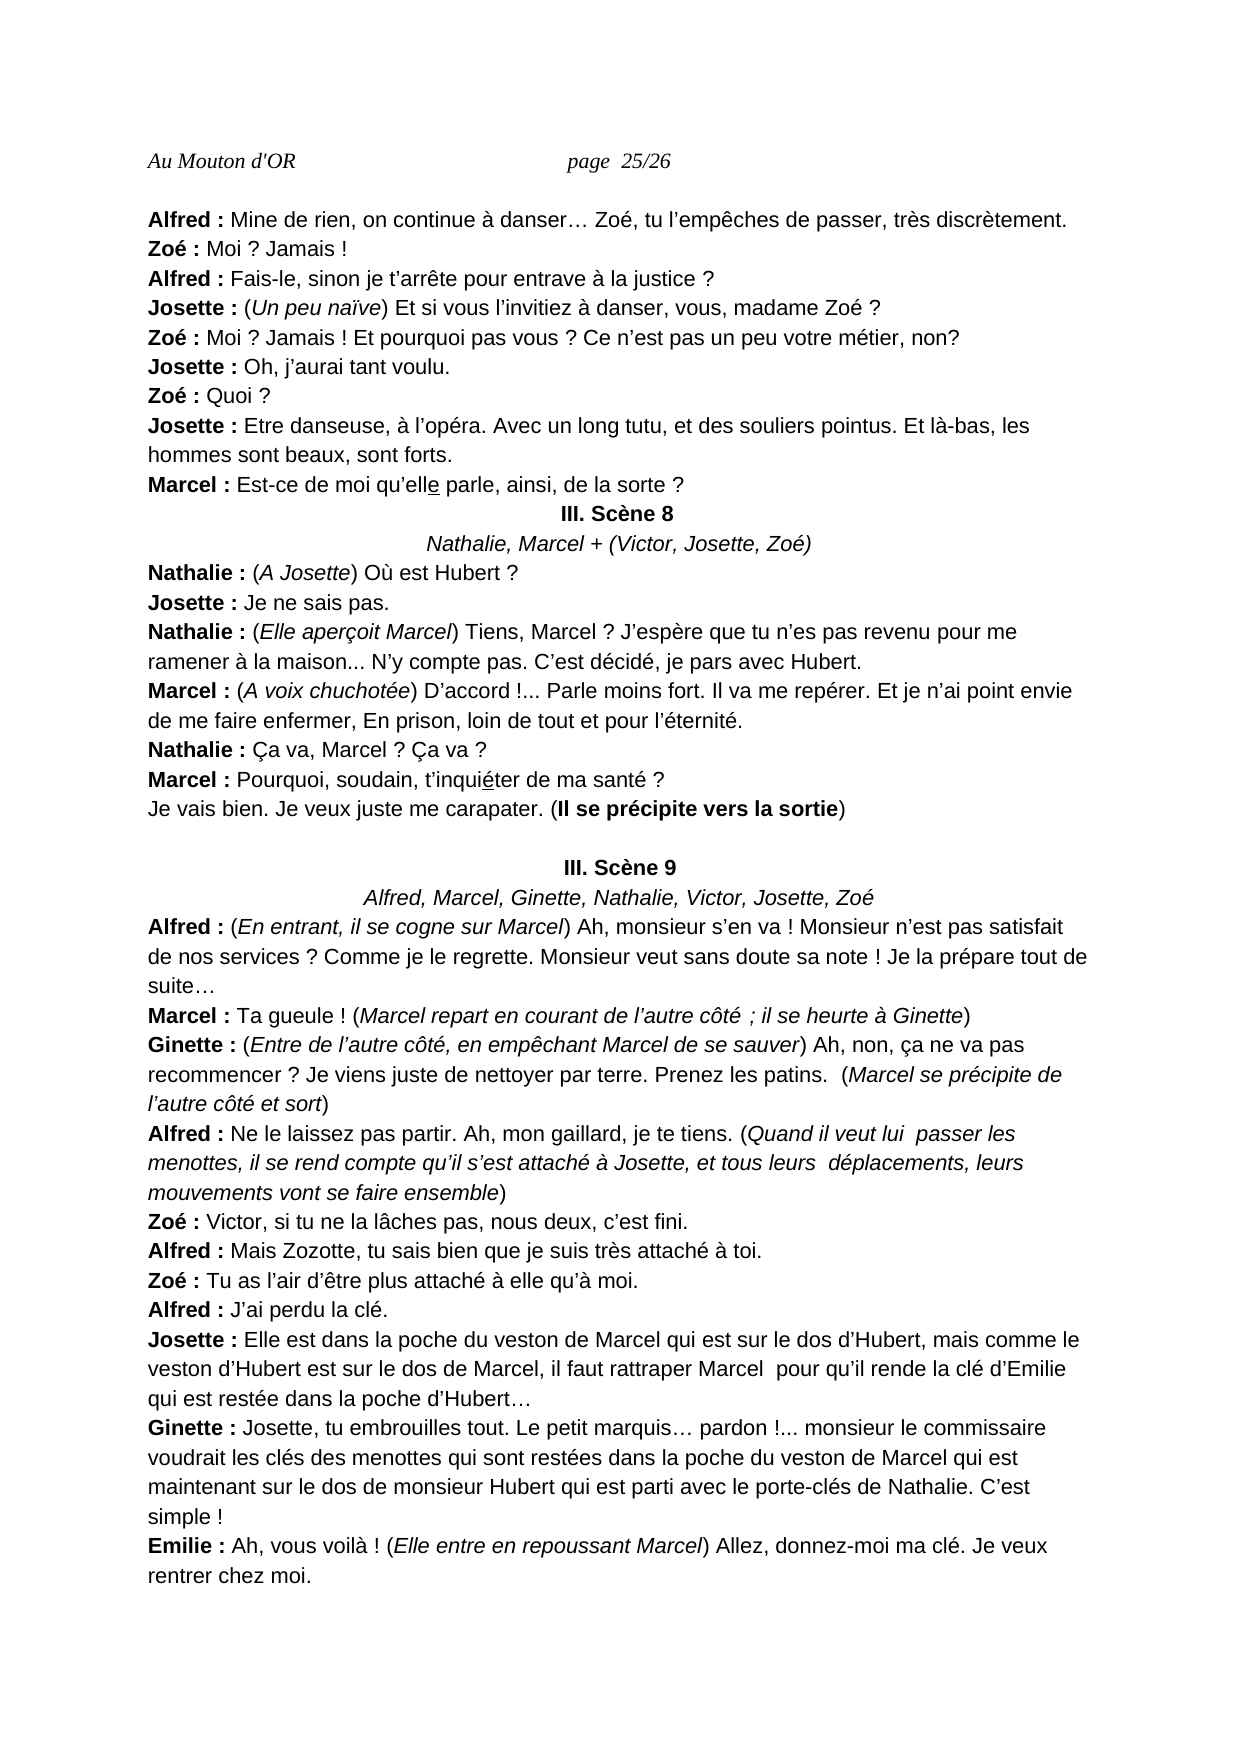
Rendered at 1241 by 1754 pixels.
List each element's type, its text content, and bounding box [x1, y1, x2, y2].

text III. Scène 9 [148, 851, 1093, 880]
text Nathalie : (Elle aperçoit Marcel) Tiens, Marcel ? J’espère que tu n’es pas revenu pour me ramener à la maison... N’y compte pas. C’est décidé, je pars avec Hubert. [148, 615, 1093, 674]
text Ginette : Josette, tu embrouilles tout. Le petit marquis… pardon !... monsieur le commissaire voudrait les clés des menottes qui sont restées dans la poche du veston de Marcel qui est maintenant sur le dos de monsieur Hubert qui est parti avec le porte-clés de Nathalie. C’est simple ! [148, 1411, 1093, 1529]
text Alfred : J’ai perdu la clé. [148, 1293, 1093, 1322]
text Josette : Elle est dans la poche du veston de Marcel qui est sur le dos d’Hubert, mais comme le veston d’Hubert est sur le dos de Marcel, il faut rattraper Marcel pour qu’il rende la clé d’Emilie qui est restée dans la poche d’Hubert… [148, 1322, 1093, 1411]
text Alfred : Ne le laissez pas partir. Ah, mon gaillard, je te tiens. (Quand il veut lui passer les menottes, il se rend compte qu’il s’est attaché à Josette, et tous leurs déplacements, leurs mouvements vont se faire ensemble) [148, 1116, 1093, 1204]
text Marcel : Est-ce de moi qu’elle parle, ainsi, de la sorte ? [148, 468, 1093, 497]
text Alfred : Fais-le, sinon je t’arrête pour entrave à la justice ? [148, 261, 1093, 291]
text Zoé : Victor, si tu ne la lâches pas, nous deux, c’est fini. [148, 1204, 1093, 1234]
text Alfred : (En entrant, il se cogne sur Marcel) Ah, monsieur s’en va ! Monsieur n’est pas satisfait de nos services ? Comme je le regrette. Monsieur veut sans doute sa note ! Je la prépare tout de suite… [148, 910, 1093, 998]
text Nathalie, Marcel + (Victor, Josette, Zoé) [148, 527, 1093, 556]
text Nathalie : (A Josette) Où est Hubert ? [148, 556, 1093, 586]
text Josette : (Un peu naïve) Et si vous l’invitiez à danser, vous, madame Zoé ? [148, 291, 1093, 320]
text Josette : Oh, j’aurai tant voulu. [148, 350, 1093, 379]
text Alfred : Mine de rien, on continue à danser… Zoé, tu l’empêches de passer, très discrètement. [148, 202, 1093, 232]
text Josette : Je ne sais pas. [148, 586, 1093, 615]
text Alfred, Marcel, Ginette, Nathalie, Victor, Josette, Zoé [148, 880, 1093, 910]
text Marcel : (A voix chuchotée) D’accord !... Parle moins fort. Il va me repérer. Et je n’ai point envie de me faire enfermer, En prison, loin de tout et pour l’éternité. [148, 674, 1093, 733]
text Zoé : Quoi ? [148, 379, 1093, 409]
text Emilie : Ah, vous voilà ! (Elle entre en repoussant Marcel) Allez, donnez-moi ma clé. Je veux rentrer chez moi. [148, 1529, 1093, 1588]
text Zoé : Tu as l’air d’être plus attaché à elle qu’à moi. [148, 1263, 1093, 1293]
text Je vais bien. Je veux juste me carapater. (Il se précipite vers la sortie) [148, 792, 1093, 821]
text III. Scène 8 [148, 497, 1093, 527]
text Zoé : Moi ? Jamais ! [148, 232, 1093, 261]
text Alfred : Mais Zozotte, tu sais bien que je suis très attaché à toi. [148, 1234, 1093, 1263]
text Zoé : Moi ? Jamais ! Et pourquoi pas vous ? Ce n’est pas un peu votre métier, non? [148, 320, 1093, 350]
text Marcel : Ta gueule ! (Marcel repart en courant de l’autre côté ; il se heurte à Ginette) [148, 998, 1093, 1028]
text Marcel : Pourquoi, soudain, t’inquiéter de ma santé ? [148, 762, 1093, 792]
text Ginette : (Entre de l’autre côté, en empêchant Marcel de se sauver) Ah, non, ça ne va pas recommencer ? Je viens juste de nettoyer par terre. Prenez les patins. (Marcel se précipite de l’autre côté et sort) [148, 1028, 1093, 1116]
text Nathalie : Ça va, Marcel ? Ça va ? [148, 733, 1093, 762]
text Josette : Etre danseuse, à l’opéra. Avec un long tutu, et des souliers pointus. Et là-bas, les hommes sont beaux, sont forts. [148, 409, 1093, 468]
